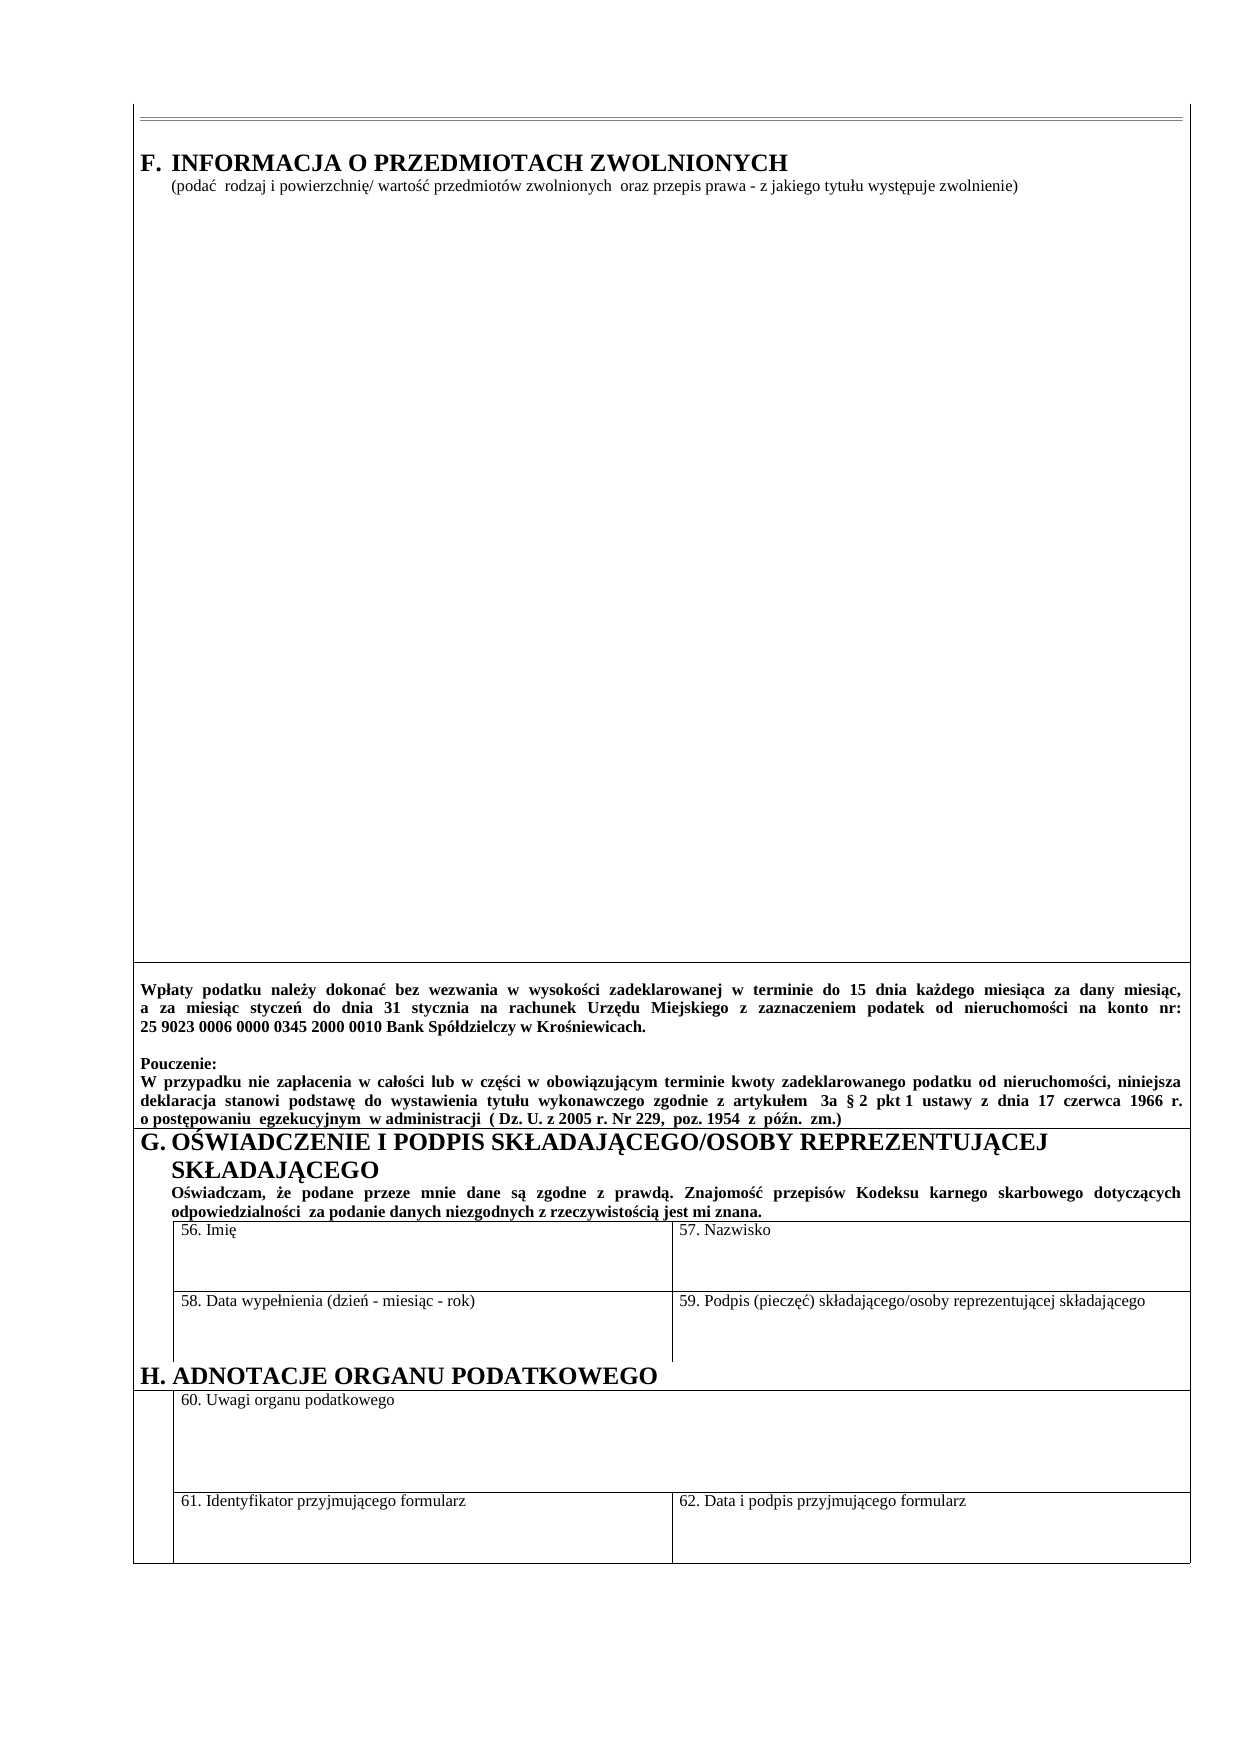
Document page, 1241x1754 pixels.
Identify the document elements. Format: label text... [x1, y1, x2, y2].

table_cell [109, 104, 133, 149]
table_cell [134, 1391, 173, 1492]
table_cell [134, 1492, 173, 1563]
table_cell H. ADNOTACJE ORGANU PODATKOWEGO [134, 1362, 1190, 1390]
table_cell [109, 1492, 133, 1563]
table_cell 57. Nazwisko [673, 1222, 1190, 1291]
table_cell [109, 1128, 133, 1221]
table_cell 56. Imię [174, 1222, 672, 1291]
table_cell [109, 149, 133, 962]
table_cell [134, 1221, 173, 1291]
table_cell [109, 1291, 133, 1362]
table_cell Wpłaty podatku należy dokonać bez wezwania w wysokości zadeklarowanej w terminie do 15 dnia każdego miesiąca za dany miesiąc, a za miesiąc styczeń do dnia 31 stycznia na rachunek Urzędu Miejskiego z zaznaczeniem podatek od nieruchomości na konto nr: 25 9023 0006 0000 0345 2000 0010 Bank Spółdzielczy w Krośniewicach. Pouczenie: W przypadku nie zapłacenia w całości lub w części w obowiązującym terminie kwoty zadeklarowanego podatku od nieruchomości, niniejsza deklaracja stanowi podstawę do wystawienia tytułu wykonawczego zgodnie z artykułem 3a § 2 pkt 1 ustawy z dnia 17 czerwca 1966 r. o postępowaniu egzekucyjnym w administracji ( Dz. U. z 2005 r. Nr 229, poz. 1954 z późn. zm.) [134, 963, 1190, 1128]
table_cell F. INFORMACJA O PRZEDMIOTACH ZWOLNIONYCH (podać rodzaj i powierzchnię/ wartość przedmiotów zwolnionych oraz przepis prawa - z jakiego tytułu występuje zwolnienie) [134, 149, 1190, 962]
table_cell [134, 1291, 173, 1362]
table_cell 60. Uwagi organu podatkowego [174, 1391, 1190, 1492]
table_cell [109, 1390, 133, 1492]
table_cell G. OŚWIADCZENIE I PODPIS SKŁADAJĄCEGO/OSOBY REPREZENTUJĄCEJ SKŁADAJĄCEGO Oświadczam, że podane przeze mnie dane są zgodne z prawdą. Znajomość przepisów Kodeksu karnego skarbowego dotyczących odpowiedzialności za podanie danych niezgodnych z rzeczywistością jest mi znana. [134, 1129, 1190, 1221]
table_cell [109, 1362, 133, 1390]
table_cell 61. Identyfikator przyjmującego formularz [174, 1493, 672, 1563]
table_cell [134, 104, 1190, 149]
table_cell 59. Podpis (pieczęć) składającego/osoby reprezentującej składającego [673, 1292, 1190, 1362]
table_cell 62. Data i podpis przyjmującego formularz [673, 1493, 1190, 1563]
table_cell [109, 1221, 133, 1291]
table_cell [109, 962, 133, 1128]
table_cell 58. Data wypełnienia (dzień - miesiąc - rok) [174, 1292, 672, 1362]
